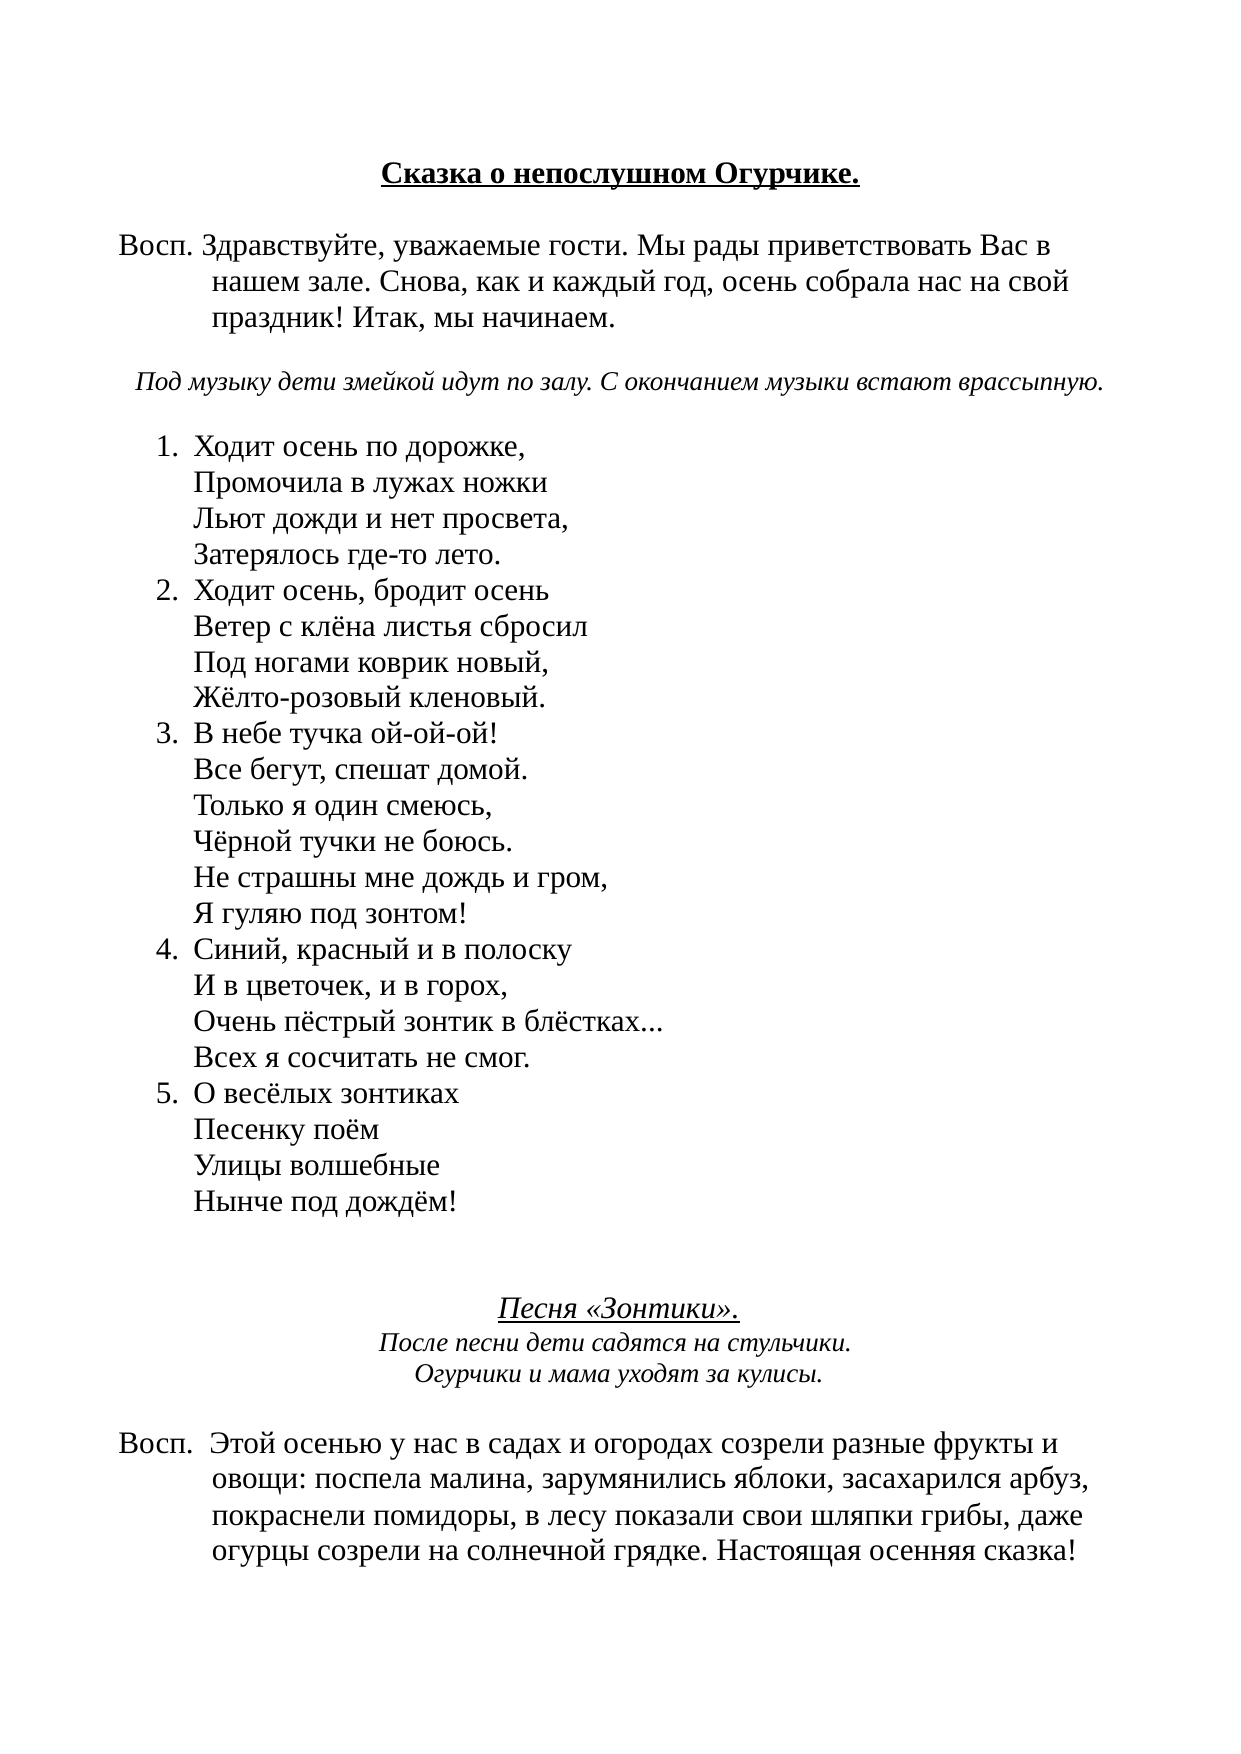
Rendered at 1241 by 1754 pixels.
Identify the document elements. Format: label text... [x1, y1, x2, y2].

text Восп. Здравствуйте, уважаемые гости. Мы рады приветствовать Вас в нашем зале. Снова, как и каждый год, осень собрала нас на свой праздник! Итак, мы начинаем. [118, 226, 1122, 334]
text Под музыку дети змейкой идут по залу. С окончанием музыки встают врассыпную. [118, 334, 1122, 427]
text После песни дети садятся на стульчики. Огурчики и мама уходят за кулисы. [118, 1326, 1122, 1388]
list Льют дожди и нет просвета, Затерялось где-то лето. [156, 499, 1122, 571]
text Сказка о непослушном Огурчике. [118, 154, 1122, 190]
list Синий, красный и в полоску И в цветочек, и в горох, Очень пёстрый зонтик в блёстках... Всех я сосчитать не смог. [156, 930, 1122, 1074]
text Восп. Этой осенью у нас в садах и огородах созрели разные фрукты и овощи: поспела малина, зарумянились яблоки, засахарился арбуз, покраснели помидоры, в лесу показали свои шляпки грибы, даже огурцы созрели на солнечной грядке. Настоящая осенняя сказка! [118, 1424, 1122, 1568]
list Ходит осень, бродит осень Ветер с клёна листья сбросил Под ногами коврик новый, Жёлто-розовый кленовый. [156, 571, 1122, 715]
list О весёлых зонтиках Песенку поём Улицы волшебные Нынче под дождём! [156, 1074, 1122, 1218]
list Ходит осень по дорожке, Промочила в лужах ножки [156, 427, 1122, 499]
list В небе тучка ой-ой-ой! Все бегут, спешат домой. Только я один смеюсь, Чёрной тучки не боюсь. Не страшны мне дождь и гром, Я гуляю под зонтом! [156, 715, 1122, 930]
text Песня «Зонтики». [118, 1290, 1122, 1326]
